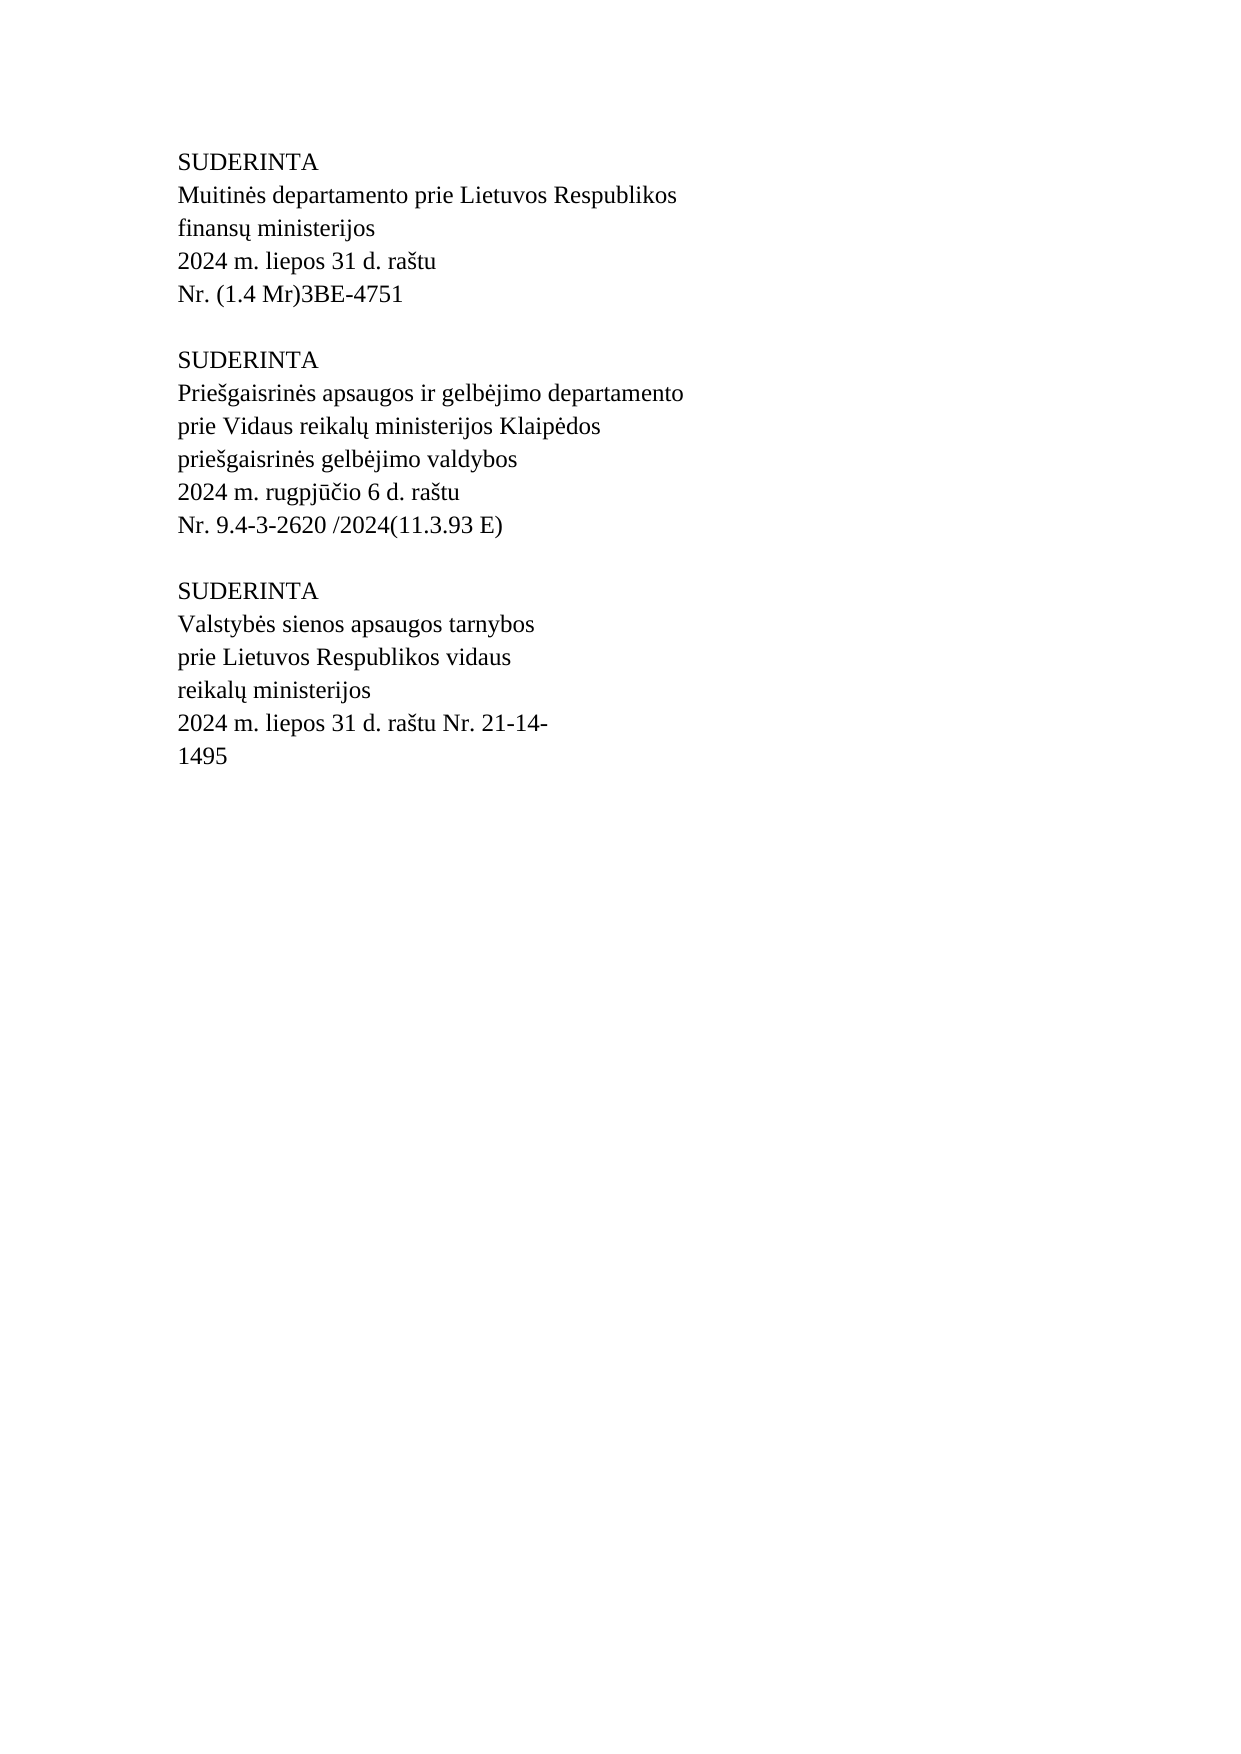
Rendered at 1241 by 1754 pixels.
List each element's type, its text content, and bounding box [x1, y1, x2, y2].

text 2024 m. liepos 31 d. raštu Nr. 21-14-1495 [177, 708, 561, 770]
text finansų ministerijos [177, 213, 1181, 242]
text SUDERINTA [177, 576, 1181, 605]
text 2024 m. rugpjūčio 6 d. raštu [177, 477, 1181, 506]
text SUDERINTA [177, 147, 1181, 176]
text prie Vidaus reikalų ministerijos Klaipėdos [177, 411, 1181, 440]
text priešgaisrinės gelbėjimo valdybos [177, 444, 1181, 473]
text Muitinės departamento prie Lietuvos Respublikos [177, 180, 1181, 209]
text Nr. 9.4-3-2620 /2024(11.3.93 E) [177, 510, 1181, 539]
text Priešgaisrinės apsaugos ir gelbėjimo departamento [177, 378, 1181, 407]
text 2024 m. liepos 31 d. raštu [177, 246, 1181, 275]
text Nr. (1.4 Mr)3BE-4751 [177, 279, 1181, 308]
text Valstybės sienos apsaugos tarnybos prie Lietuvos Respublikos vidaus reikalų ministerijos [177, 609, 561, 704]
text SUDERINTA [177, 345, 1181, 374]
